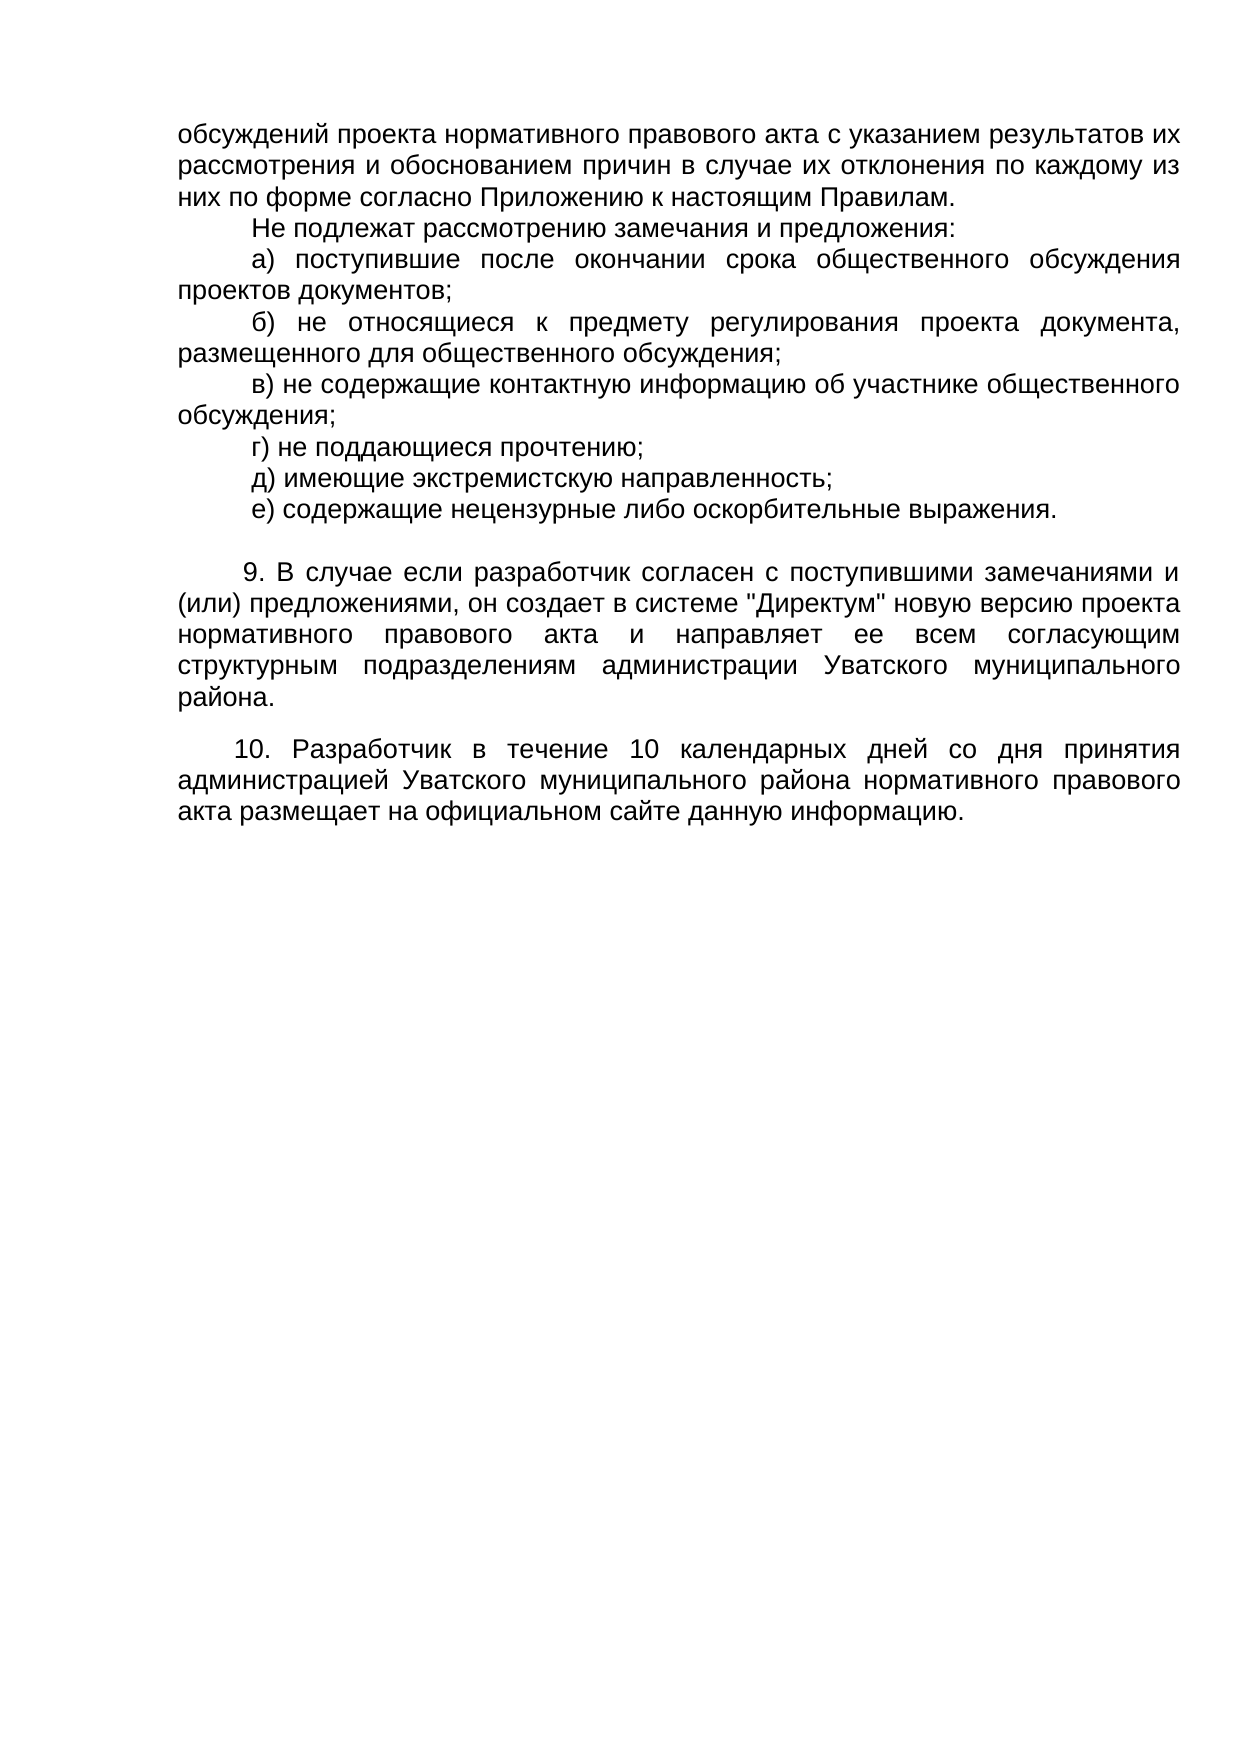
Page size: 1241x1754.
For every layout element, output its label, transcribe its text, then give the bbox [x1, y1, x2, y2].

text г) не поддающиеся прочтению; [177, 431, 1181, 462]
text 10. Разработчик в течение 10 календарных дней со дня принятия администрацией Уватского муниципального района нормативного правового акта размещает на официальном сайте данную информацию. [177, 733, 1181, 826]
text обсуждений проекта нормативного правового акта с указанием результатов их рассмотрения и обоснованием причин в случае их отклонения по каждому из них по форме согласно Приложению к настоящим Правилам. [177, 118, 1181, 212]
text Не подлежат рассмотрению замечания и предложения: [177, 212, 1181, 243]
text а) поступившие после окончании срока общественного обсуждения проектов документов; [177, 243, 1181, 306]
text б) не относящиеся к предмету регулирования проекта документа, размещенного для общественного обсуждения; [177, 306, 1181, 368]
text д) имеющие экстремистскую направленность; [177, 462, 1181, 493]
text 9. В случае если разработчик согласен с поступившими замечаниями и (или) предложениями, он создает в системе "Директум" новую версию проекта нормативного правового акта и направляет ее всем согласующим структурным подразделениям администрации Уватского муниципального района. [177, 556, 1181, 712]
text е) содержащие нецензурные либо оскорбительные выражения. [177, 493, 1181, 524]
text в) не содержащие контактную информацию об участнике общественного обсуждения; [177, 368, 1181, 431]
